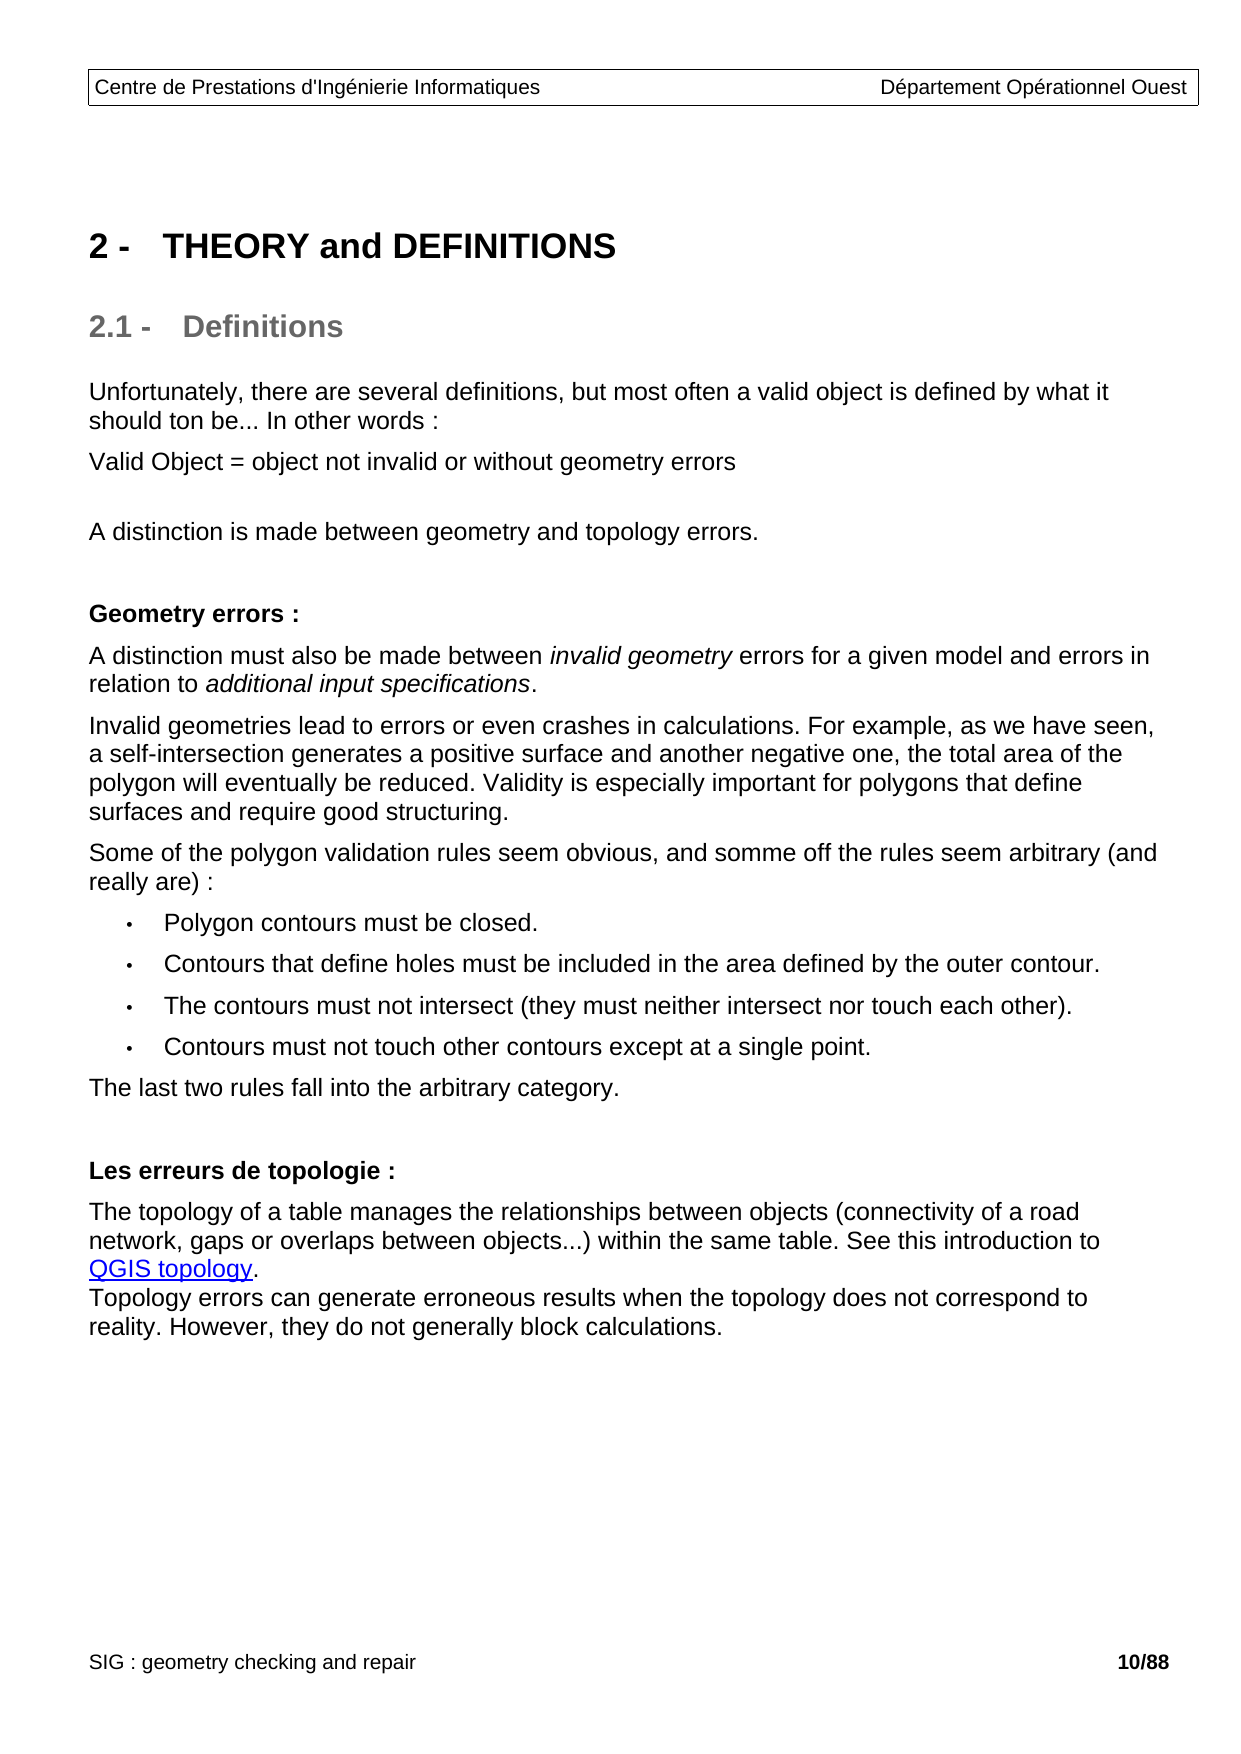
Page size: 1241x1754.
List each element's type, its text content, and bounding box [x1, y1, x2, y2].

text Unfortunately, there are several definitions, but most often a valid object is defined by what it should ton be... In other words : [88, 377, 1169, 434]
text A distinction is made between geometry and topology errors. [88, 517, 1169, 546]
text The topology of a table manages the relationships between objects (connectivity of a road network, gaps or overlaps between objects...) within the same table. See this introduction to QGIS topology. Topology errors can generate erroneous results when the topology does not correspond to reality. However, they do not generally block calculations. [88, 1197, 1169, 1341]
subtitle THEORY and DEFINITIONS [88, 225, 1169, 266]
list Contours that define holes must be included in the area defined by the outer contour. [126, 949, 1169, 978]
text Les erreurs de topologie : [88, 1156, 1169, 1184]
text Some of the polygon validation rules seem obvious, and somme off the rules seem arbitrary (and really are) : [88, 838, 1169, 896]
list Polygon contours must be closed. [126, 908, 1169, 937]
list Contours must not touch other contours except at a single point. [126, 1032, 1169, 1061]
text A distinction must also be made between invalid geometry errors for a given model and errors in relation to additional input specifications. [88, 641, 1169, 698]
text Geometry errors : [88, 599, 1169, 628]
text Valid Object = object not invalid or without geometry errors [88, 447, 1169, 476]
list The contours must not intersect (they must neither intersect nor touch each other). [126, 991, 1169, 1019]
subtitle Definitions [88, 308, 1169, 343]
text The last two rules fall into the arbitrary category. [88, 1073, 1169, 1102]
text Invalid geometries lead to errors or even crashes in calculations. For example, as we have seen, a self-intersection generates a positive surface and another negative one, the total area of the polygon will eventually be reduced. Validity is especially important for polygons that define surfaces and require good structuring. [88, 711, 1169, 826]
